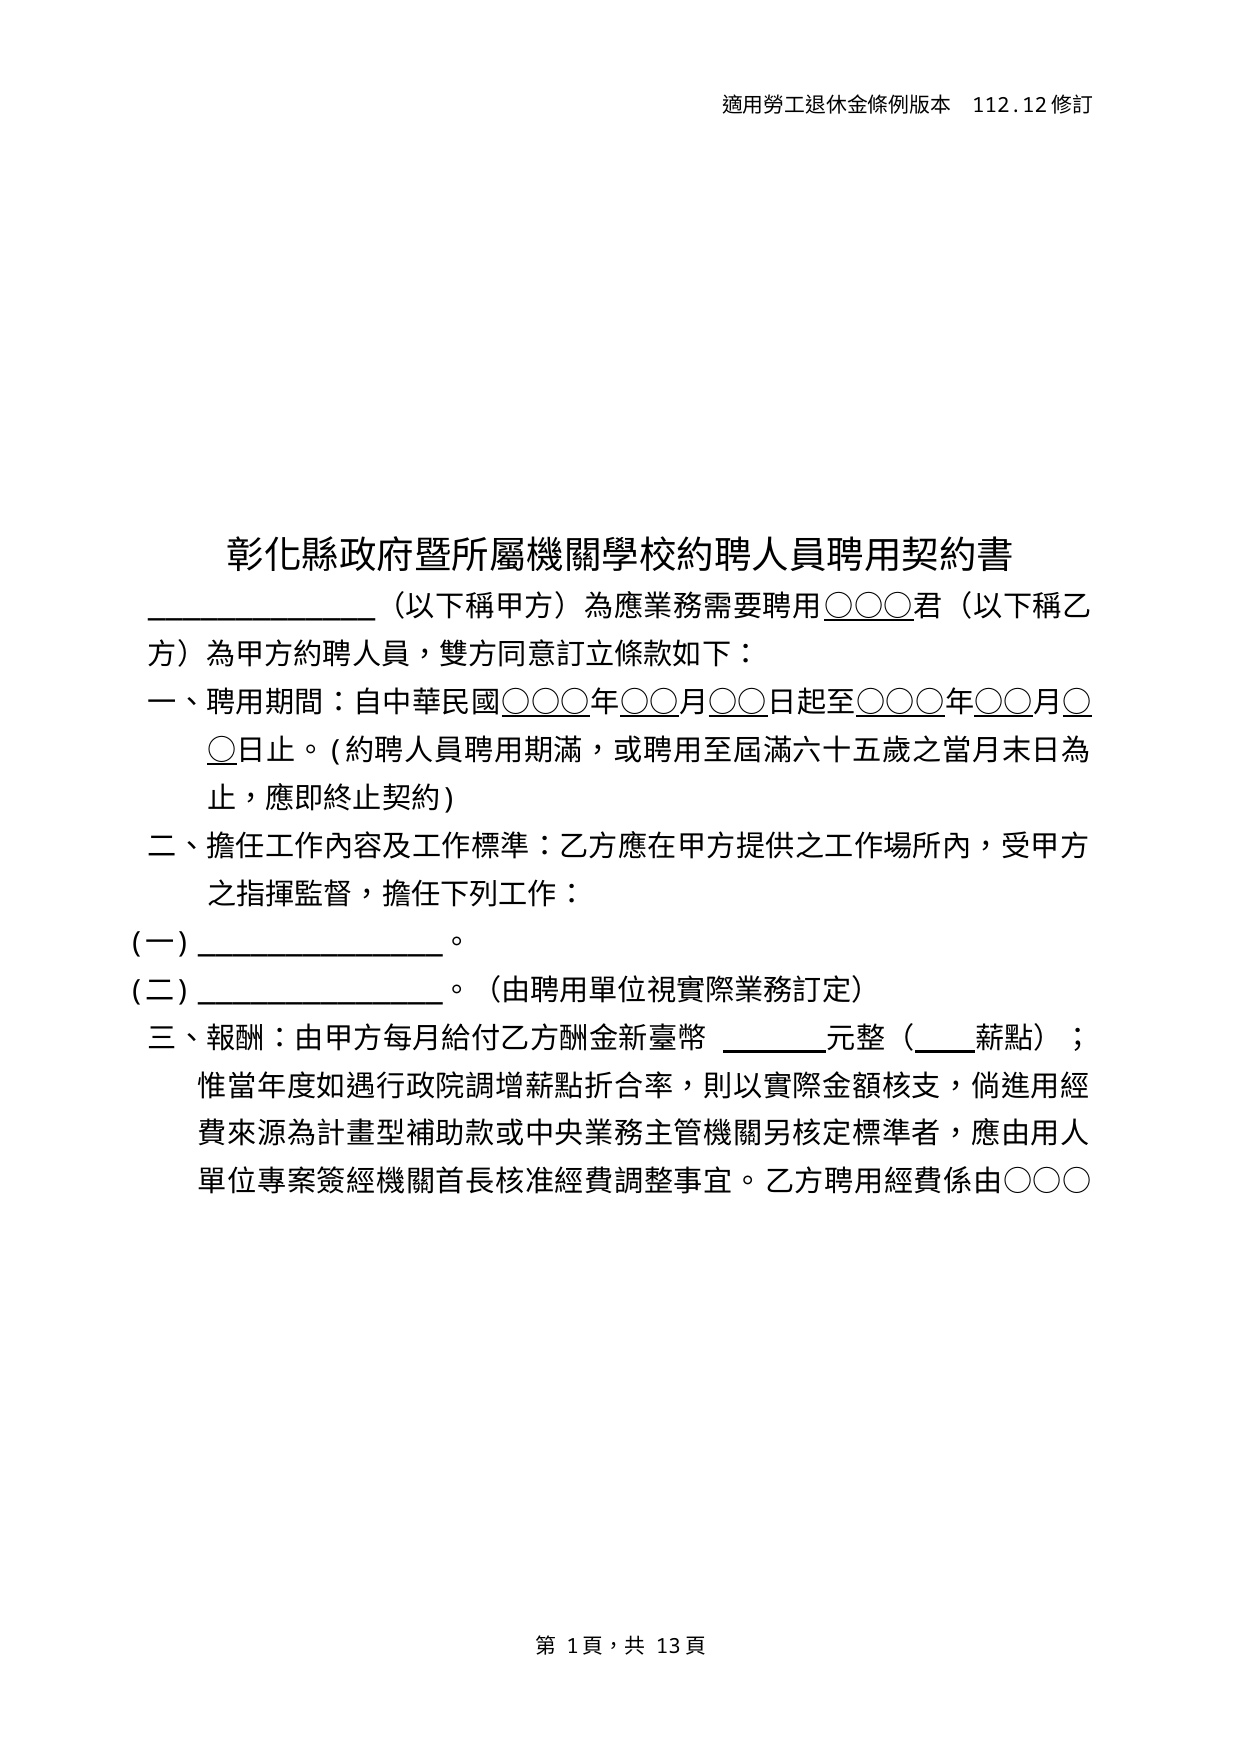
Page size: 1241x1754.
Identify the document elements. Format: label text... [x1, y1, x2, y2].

list 報酬：由甲方每月給付乙方酬金新臺幣 元整（ 薪點）；惟當年度如遇行政院調增薪點折合率，則以實際金額核支，倘進用經費來源為計畫型補助款或中央業務主管機關另核定標準者，應由用人單位專案簽經機關首長核准經費調整事宜。乙方聘用經費係由○○○ [148, 1010, 1092, 1201]
list 擔任工作內容及工作標準：乙方應在甲方提供之工作場所內，受甲方之指揮監督，擔任下列工作： [148, 818, 1092, 914]
text _____________（以下稱甲方）為應業務需要聘用○○○君（以下稱乙方）為甲方約聘人員，雙方同意訂立條款如下： [148, 578, 1092, 674]
text 彰化縣政府暨所屬機關學校約聘人員聘用契約書 [148, 531, 1092, 578]
list ______________。（由聘用單位視實際業務訂定） [127, 962, 1092, 1010]
list 聘用期間：自中華民國○○○年○○月○○日起至○○○年○○月○○日止。(約聘人員聘用期滿，或聘用至屆滿六十五歲之當月末日為止，應即終止契約) [148, 674, 1092, 818]
list ______________。 [127, 914, 1092, 962]
